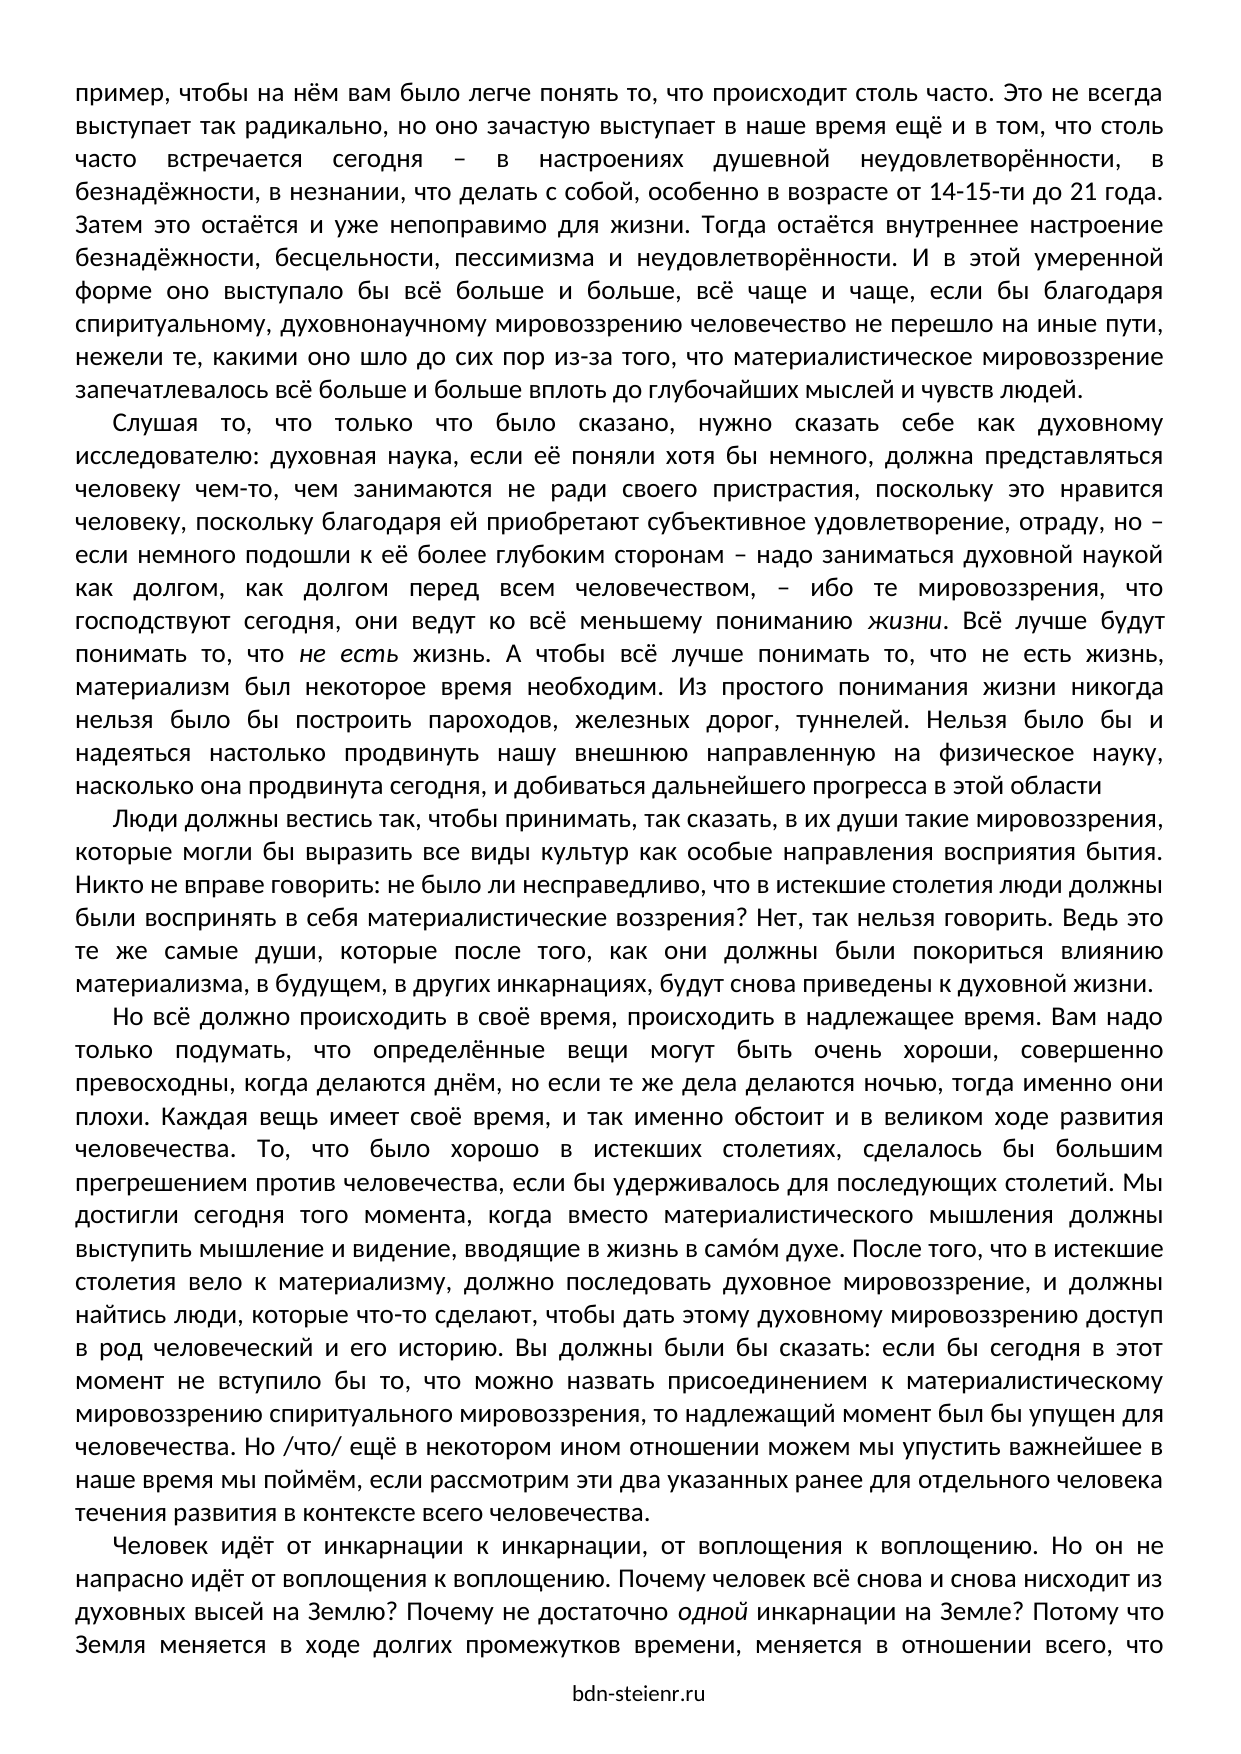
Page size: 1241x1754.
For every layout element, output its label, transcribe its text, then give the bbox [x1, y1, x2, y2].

text Но всё должно происходить в своё время, происходить в надлежащее время. Вам надо только подумать, что определённые вещи могут быть очень хороши, совершенно превосходны, когда делаются днём, но если те же дела делаются ночью, тогда именно они плохи. Каждая вещь имеет своё время, и так именно обстоит и в великом ходе развития человечества. То, что было хорошо в истекших столетиях, сделалось бы большим прегрешением против человечества, если бы удерживалось для последующих столетий. Мы достигли сегодня того момента, когда вместо материалистического мышления должны выступить мышление и видение, вводящие в жизнь в самóм духе. После того, что в истекшие столетия вело к материализму, должно последовать духовное мировоззрение, и должны найтись люди, которые что-то сделают, чтобы дать этому духовному мировоззрению доступ в род человеческий и его историю. Вы должны были бы сказать: если бы сегодня в этот момент не вступило бы то, что можно назвать присоединением к материалистическому мировоззрению спиритуального мировоззрения, то надлежащий момент был бы упущен для человечества. Но /что/ ещё в некотором ином отношении можем мы упустить важнейшее в наше время мы поймём, если рассмотрим эти два указанных ранее для отдельного человека течения развития в контексте всего человечества. [75, 999, 1165, 1528]
text Люди должны вестись так, чтобы принимать, так сказать, в их души такие мировоззрения, которые могли бы выразить все виды культур как особые направления восприятия бытия. Никто не вправе говорить: не было ли несправедливо, что в истекшие столетия люди должны были воспринять в себя материалистические воззрения? Нет, так нельзя говорить. Ведь это те же самые души, которые после того, как они должны были покориться влиянию материализма, в будущем, в других инкарнациях, будут снова приведены к духовной жизни. [75, 801, 1165, 999]
text пример, чтобы на нём вам было легче понять то, что происходит столь часто. Это не всегда выступает так радикально, но оно зачастую выступает в наше время ещё и в том, что столь часто встречается сегодня – в настроениях душевной неудовлетворённости, в безнадёжности, в незнании, что делать с собой, особенно в возрасте от 14-15-ти до 21 года. Затем это остаётся и уже непоправимо для жизни. Тогда остаётся внутреннее настроение безнадёжности, бесцельности, пессимизма и неудовлетворённости. И в этой умеренной форме оно выступало бы всё больше и больше, всё чаще и чаще, если бы благодаря спиритуальному, духовнонаучному мировоззрению человечество не перешло на иные пути, нежели те, какими оно шло до сих пор из-за того, что материалистическое мировоззрение запечатлевалось всё больше и больше вплоть до глубочайших мыслей и чувств людей. [75, 75, 1165, 405]
text Слушая то, что только что было сказано, нужно сказать себе как духовному исследователю: духовная наука, если её поняли хотя бы немного, должна представляться человеку чем-то, чем занимаются не ради своего пристрастия, поскольку это нравится человеку, поскольку благодаря ей приобретают субъективное удовлетворение, отраду, но – если немного подошли к её более глубоким сторонам – надо заниматься духовной наукой как долгом, как долгом перед всем человечеством, – ибо те мировоззрения, что господствуют сегодня, они ведут ко всё меньшему пониманию жизни. Всё лучше будут понимать то, что не есть жизнь. А чтобы всё лучше понимать то, что не есть жизнь, материализм был некоторое время необходим. Из простого понимания жизни никогда нельзя было бы построить пароходов, железных дорог, туннелей. Нельзя было бы и надеяться настолько продвинуть нашу внешнюю направленную на физическое науку, насколько она продвинута сегодня, и добиваться дальнейшего прогресса в этой области [75, 405, 1165, 801]
text Человек идёт от инкарнации к инкарнации, от воплощения к воплощению. Но он не напрасно идёт от воплощения к воплощению. Почему человек всё снова и снова нисходит из духовных высей на Землю? Почему не достаточно одной инкарнации на Земле? Потому что Земля меняется в ходе долгих промежутков времени, меняется в отношении всего, что [75, 1528, 1165, 1660]
